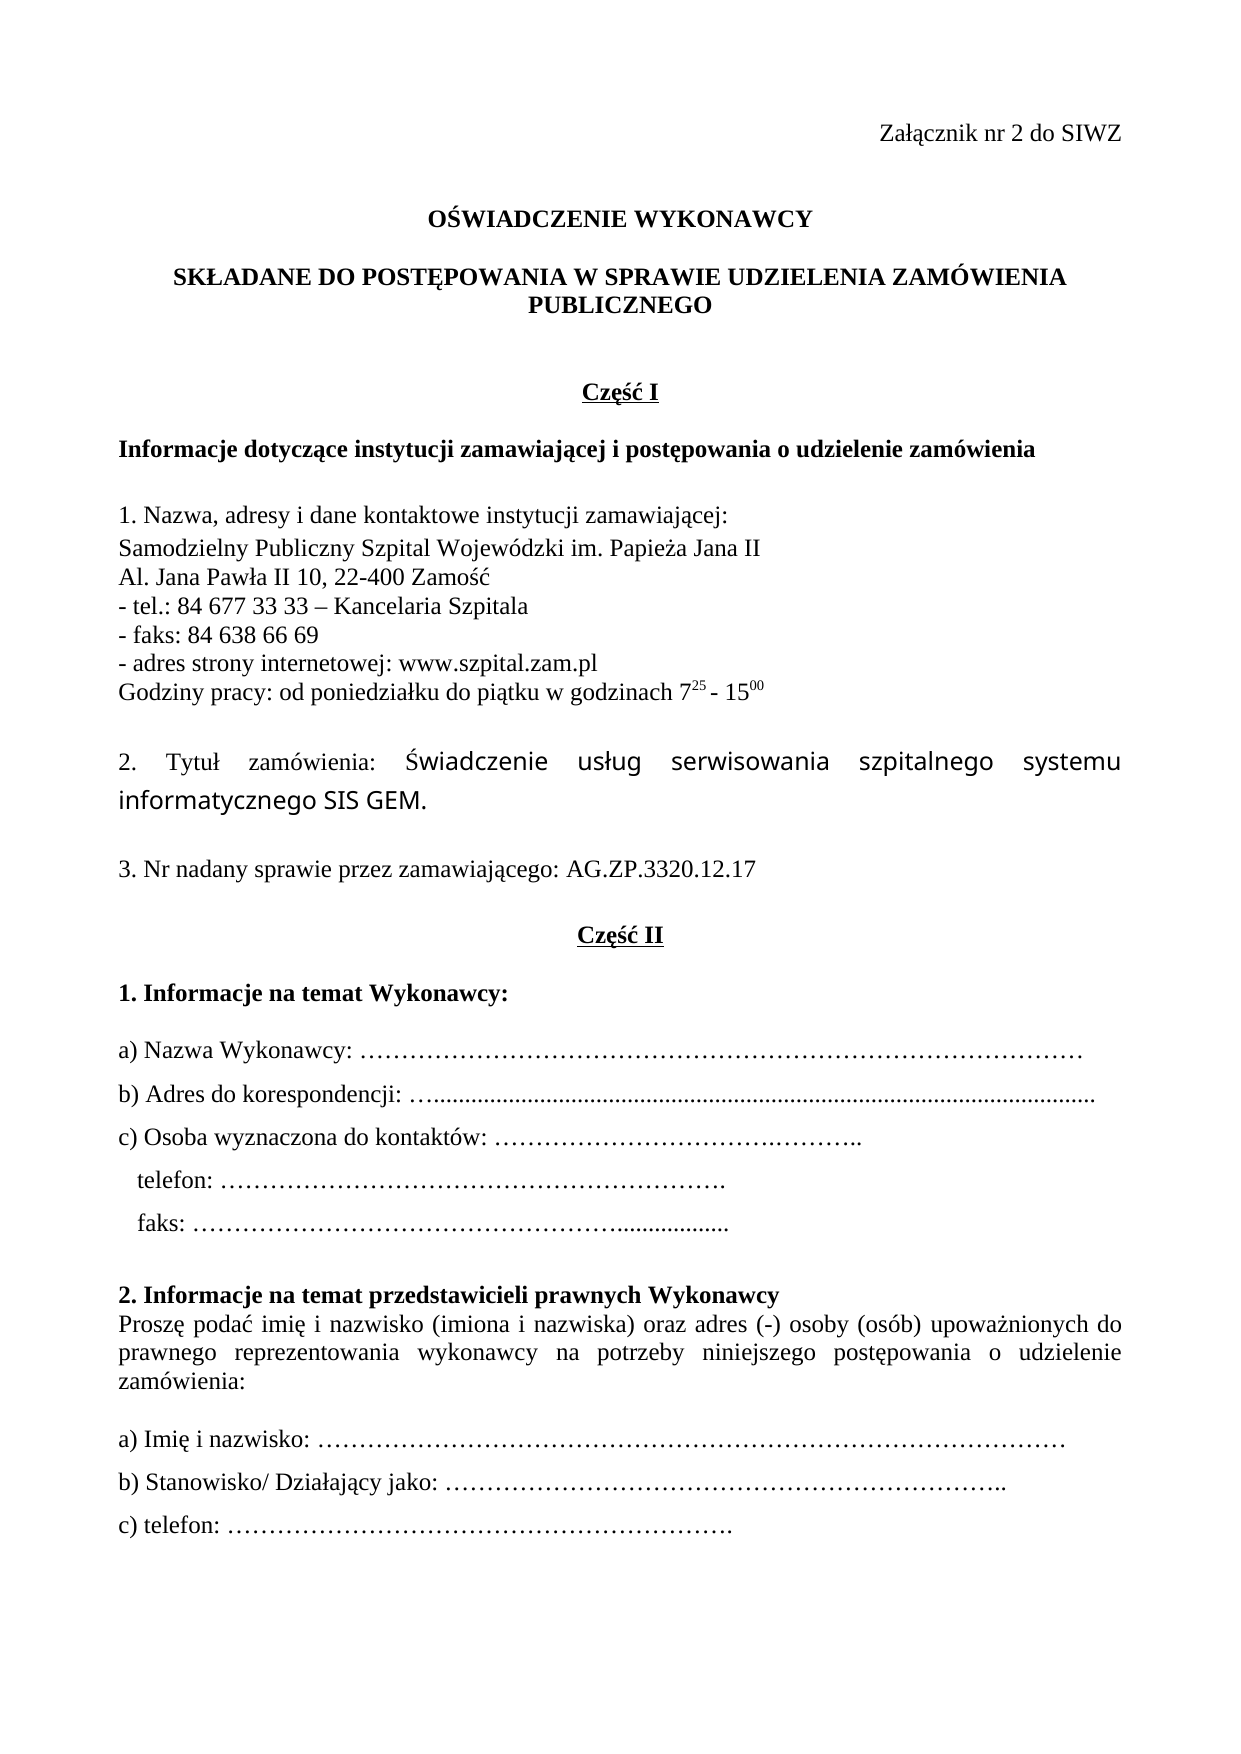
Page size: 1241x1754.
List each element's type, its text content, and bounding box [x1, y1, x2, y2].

text a) Imię i nazwisko: ……………………………………………………………………………… [118, 1424, 1122, 1452]
text Informacje dotyczące instytucji zamawiającej i postępowania o udzielenie zamówienia [118, 434, 1122, 463]
text a) Nazwa Wykonawcy: …………………………………………………………………………… [118, 1036, 1122, 1064]
text 1. Nazwa, adresy i dane kontaktowe instytucji zamawiającej: [118, 500, 1122, 529]
text 2. Informacje na temat przedstawicieli prawnych Wykonawcy [118, 1280, 1122, 1309]
text Część II [118, 921, 1122, 949]
text Godziny pracy: od poniedziałku do piątku w godzinach 725 - 1500 [118, 677, 1122, 706]
text Załącznik nr 2 do SIWZ [118, 118, 1122, 147]
text 2. Tytuł zamówienia: Świadczenie usług serwisowania szpitalnego systemu informatycznego SIS GEM. [118, 743, 1122, 816]
text Proszę podać imię i nazwisko (imiona i nazwiska) oraz adres (-) osoby (osób) upoważnionych do prawnego reprezentowania wykonawcy na potrzeby niniejszego postępowania o udzielenie zamówienia: [118, 1309, 1122, 1395]
text b) Adres do korespondencji: ….......................................................................................................... [118, 1079, 1122, 1107]
text Samodzielny Publiczny Szpital Wojewódzki im. Papieża Jana II [118, 533, 1122, 562]
text faks: …………………………………………….................. [118, 1208, 1122, 1237]
text 3. Nr nadany sprawie przez zamawiającego: AG.ZP.3320.12.17 [118, 854, 1122, 883]
text - tel.: 84 677 33 33 – Kancelaria Szpitala [118, 591, 1122, 620]
text - faks: 84 638 66 69 [118, 620, 1122, 648]
text telefon: ……………………………………………………. [118, 1165, 1122, 1194]
text - adres strony internetowej: www.szpital.zam.pl [118, 648, 1122, 677]
text 1. Informacje na temat Wykonawcy: [118, 978, 1122, 1007]
text Al. Jana Pawła II 10, 22-400 Zamość [118, 562, 1122, 591]
text c) Osoba wyznaczona do kontaktów: …………………………….……….. [118, 1122, 1122, 1151]
text c) telefon: ……………………………………………………. [118, 1510, 1122, 1539]
text Część I [118, 377, 1122, 406]
text b) Stanowisko/ Działający jako: ………………………………………………………….. [118, 1467, 1122, 1496]
text SKŁADANE DO POSTĘPOWANIA W SPRAWIE UDZIELENIA ZAMÓWIENIA PUBLICZNEGO [118, 262, 1122, 319]
text OŚWIADCZENIE WYKONAWCY [118, 204, 1122, 233]
